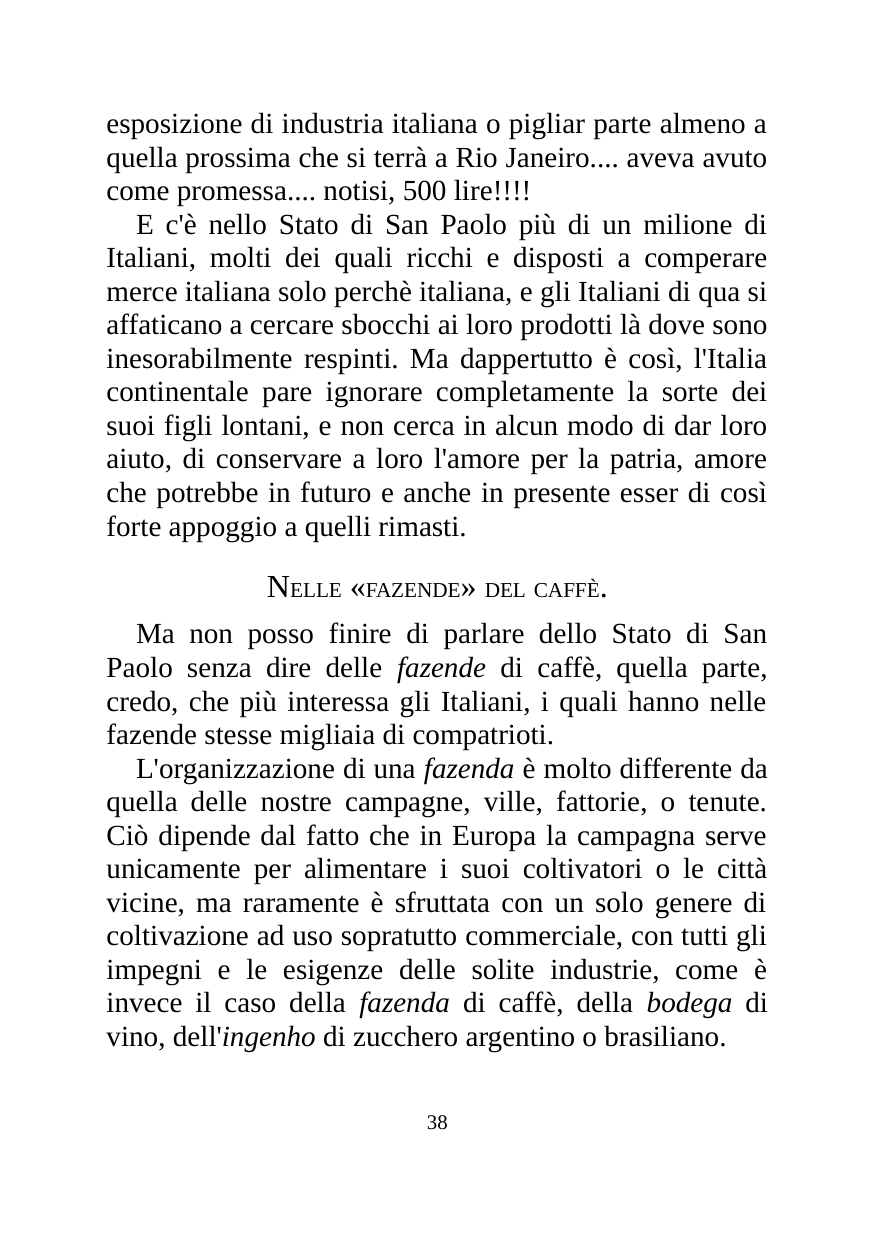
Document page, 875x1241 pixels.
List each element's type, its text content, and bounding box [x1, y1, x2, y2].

text L'organizzazione di una fazenda è molto differente da quella delle nostre campagne, ville, fattorie, o tenute. Ciò dipende dal fatto che in Europa la campagna serve unicamente per alimentare i suoi coltivatori o le città vicine, ma raramente è sfruttata con un solo genere di coltivazione ad uso sopratutto commerciale, con tutti gli impegni e le esigenze delle solite industrie, come è invece il caso della fazenda di caffè, della bodega di vino, dell'ingenho di zucchero argentino o brasiliano. [106, 751, 768, 1053]
subtitle Nelle «fazende» del caffè. [106, 567, 768, 604]
text E c'è nello Stato di San Paolo più di un milione di Italiani, molti dei quali ricchi e disposti a comperare merce italiana solo perchè italiana, e gli Italiani di qua si affaticano a cercare sbocchi ai loro prodotti là dove sono inesorabilmente respinti. Ma dappertutto è così, l'Italia continentale pare ignorare completamente la sorte dei suoi figli lontani, e non cerca in alcun modo di dar loro aiuto, di conservare a loro l'amore per la patria, amore che potrebbe in futuro e anche in presente esser di così forte appoggio a quelli rimasti. [106, 207, 768, 542]
text Ma non posso finire di parlare dello Stato di San Paolo senza dire delle fazende di caffè, quella parte, credo, che più interessa gli Italiani, i quali hanno nelle fazende stesse migliaia di compatrioti. [106, 617, 768, 751]
text esposizione di industria italiana o pigliar parte almeno a quella prossima che si terrà a Rio Janeiro.... aveva avuto come promessa.... notisi, 500 lire!!!! [106, 106, 768, 207]
